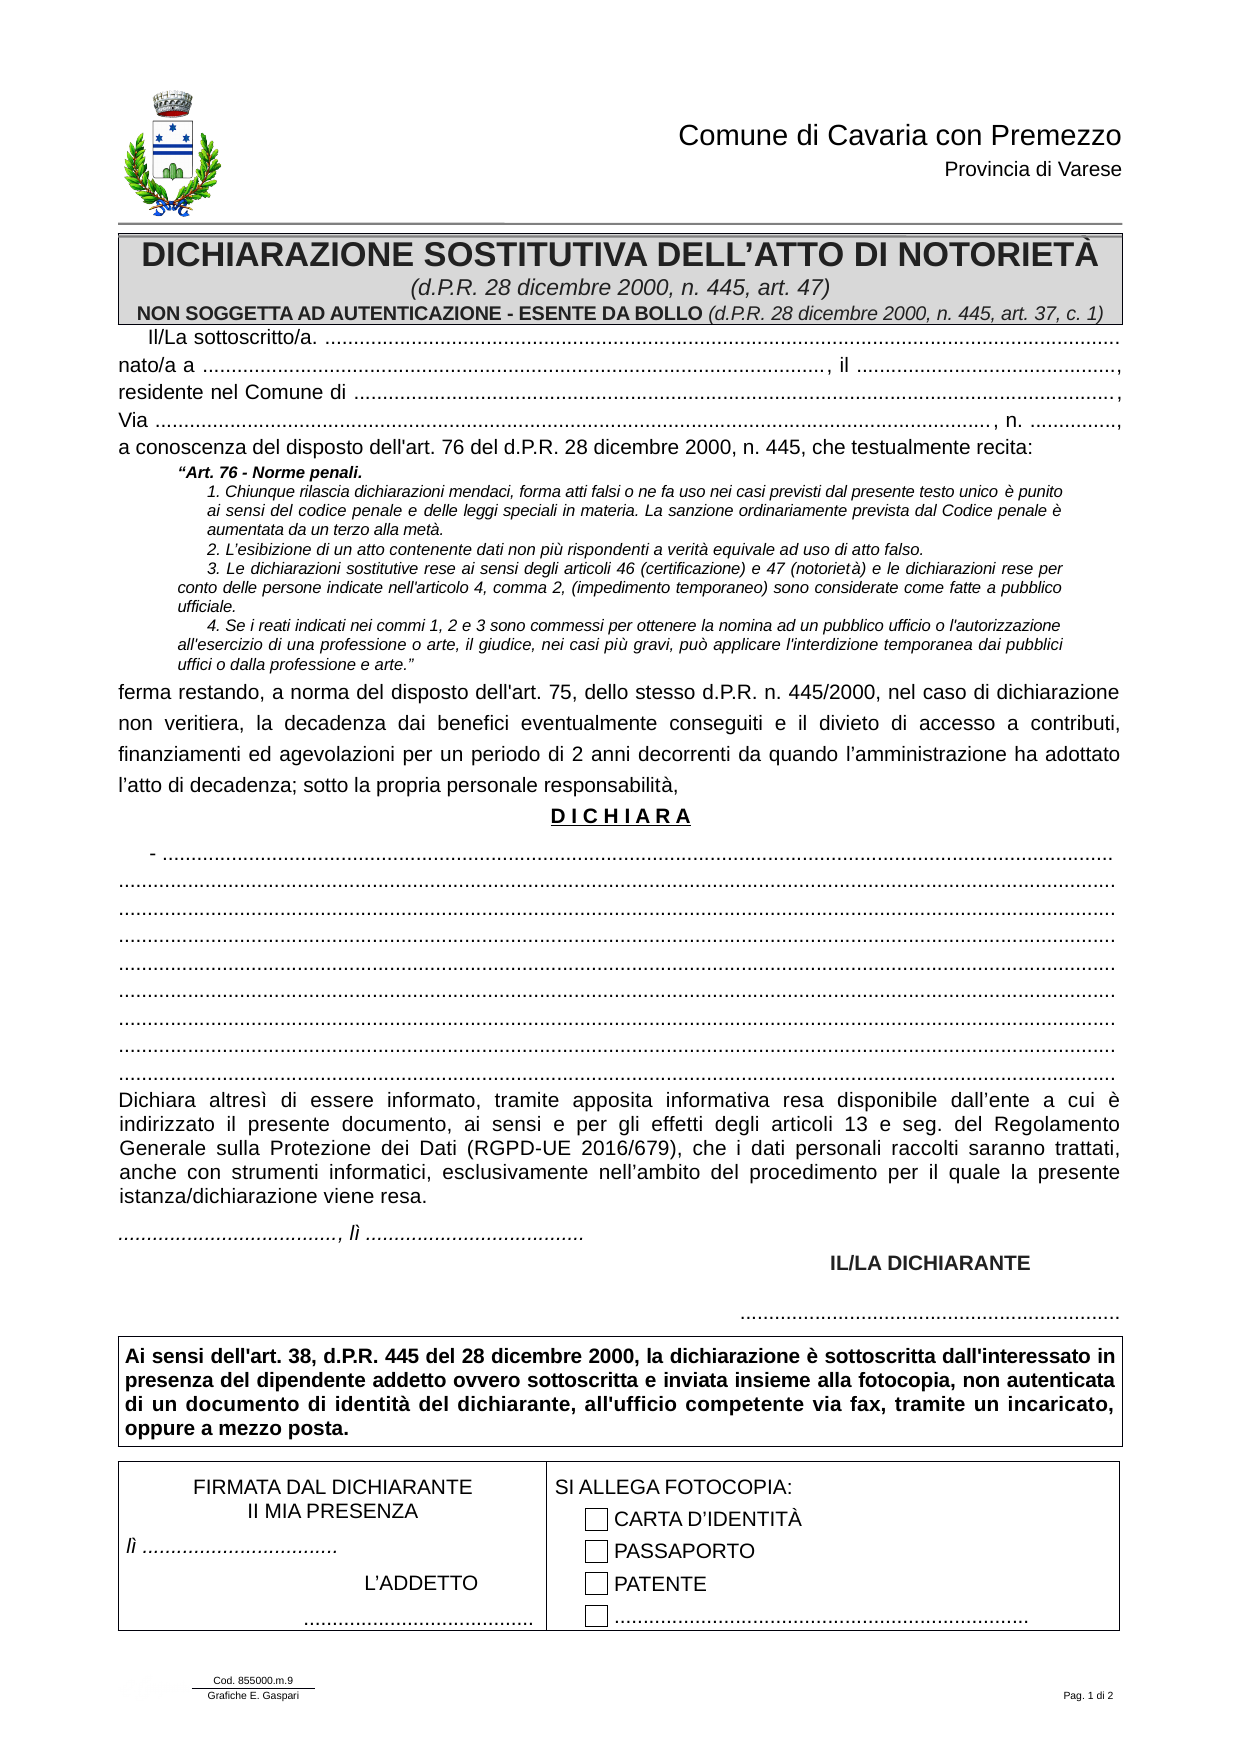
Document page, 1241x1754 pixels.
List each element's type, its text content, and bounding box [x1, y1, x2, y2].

text 2. L’esibizione di un atto contenente dati non più rispondenti a verità equivale ad uso di atto falso. [177, 539, 1063, 558]
text ............................................................................................................................................................................. [118, 1061, 1122, 1085]
text ............................................................................................................................................................................. [118, 1033, 1122, 1057]
text Comune di Cavaria con Premezzo [224, 118, 1122, 152]
text Provincia di Varese [224, 157, 1122, 181]
table_header SI ALLEGA FOTOCOPIA: CARTA D’IDENTITÀ PASSAPORTO PATENTE ........................................................................ [547, 1462, 1119, 1630]
text .................................................................. [738, 1300, 1122, 1324]
text Dichiara altresì di essere informato, tramite apposita informativa resa disponibile dall’ente a cui è indirizzato il presente documento, ai sensi e per gli effetti degli articoli 13 e seg. del Regolamento Generale sulla Protezione dei Dati (RGPD-UE 2016/679), che i dati personali raccolti saranno trattati, anche con strumenti informatici, esclusivamente nell’ambito del procedimento per il quale la presente istanza/dichiarazione viene resa. [118, 1088, 1122, 1208]
text - ..................................................................................................................................................................... [149, 841, 1122, 865]
text ............................................................................................................................................................................. [118, 978, 1122, 1002]
text ............................................................................................................................................................................. [118, 896, 1122, 920]
text D I C H I A R A [119, 804, 1122, 828]
text IL/LA DICHIARANTE [738, 1251, 1122, 1275]
text ......................................, lì ...................................... [118, 1221, 1122, 1244]
text “Art. 76 - Norme penali. [177, 463, 1063, 482]
table_header Ai sensi dell'art. 38, d.P.R. 445 del 28 dicembre 2000, la dichiarazione è sottoscritta dall'interessato in presenza del dipendente addetto ovvero sottoscritta e inviata insieme alla fotocopia, non autenticata di un documento di identità del dichiarante, all'ufficio competente via fax, tramite un incaricato, oppure a mezzo posta. [119, 1337, 1122, 1446]
text ............................................................................................................................................................................. [118, 923, 1122, 947]
picture [122, 87, 224, 219]
text 3. Le dichiarazioni sostitutive rese ai sensi degli articoli 46 (certificazione) e 47 (notorietà) e le dichiarazioni rese per conto delle persone indicate nell'articolo 4, comma 2, (impedimento temporaneo) sono considerate come fatte a pubblico ufficiale. [177, 558, 1063, 616]
text ............................................................................................................................................................................. [118, 868, 1122, 892]
table_header DICHIARAZIONE SOSTITUTIVA DELL’ATTO DI NOTORIETÀ (d.P.R. 28 dicembre 2000, n. 445, art. 47) NON SOGGETTA AD AUTENTICAZIONE - ESENTE DA BOLLO (d.P.R. 28 dicembre 2000, n. 445, art. 37, c. 1) [119, 238, 1122, 324]
text ferma restando, a norma del disposto dell'art. 75, dello stesso d.P.R. n. 445/2000, nel caso di dichiarazione non veritiera, la decadenza dai benefici eventualmente conseguiti e il divieto di accesso a contributi, finanziamenti ed agevolazioni per un periodo di 2 anni decorrenti da quando l’amministrazione ha adottato l’atto di decadenza; sotto la propria personale responsabilità, [118, 680, 1122, 797]
text 1. Chiunque rilascia dichiarazioni mendaci, forma atti falsi o ne fa uso nei casi previsti dal presente testo unico è punito ai sensi del codice penale e delle leggi speciali in materia. La sanzione ordinariamente prevista dal Codice penale è aumentata da un terzo alla metà. [207, 482, 1063, 539]
text 4. Se i reati indicati nei commi 1, 2 e 3 sono commessi per ottenere la nomina ad un pubblico ufficio o l'autorizzazione all'esercizio di una professione o arte, il giudice, nei casi più gravi, può applicare l'interdizione temporanea dai pubblici uffici o dalla professione e arte.” [177, 616, 1063, 673]
text ............................................................................................................................................................................. [118, 1006, 1122, 1030]
table_header FIRMATA DAL DICHIARANTE II MIA PRESENZA lì .................................. L’ADDETTO ........................................ [119, 1462, 546, 1630]
text Il/La sottoscritto/a. .......................................................................................................................................... nato/a a ............................................................................................................, il ............................................., residente nel Comune di ...................................................................................................................................., Via ................................................................................................................................................., n. ..............., a conoscenza del disposto dell'art. 76 del d.P.R. 28 dicembre 2000, n. 445, che testualmente recita: [118, 325, 1122, 459]
text ............................................................................................................................................................................. [118, 951, 1122, 975]
